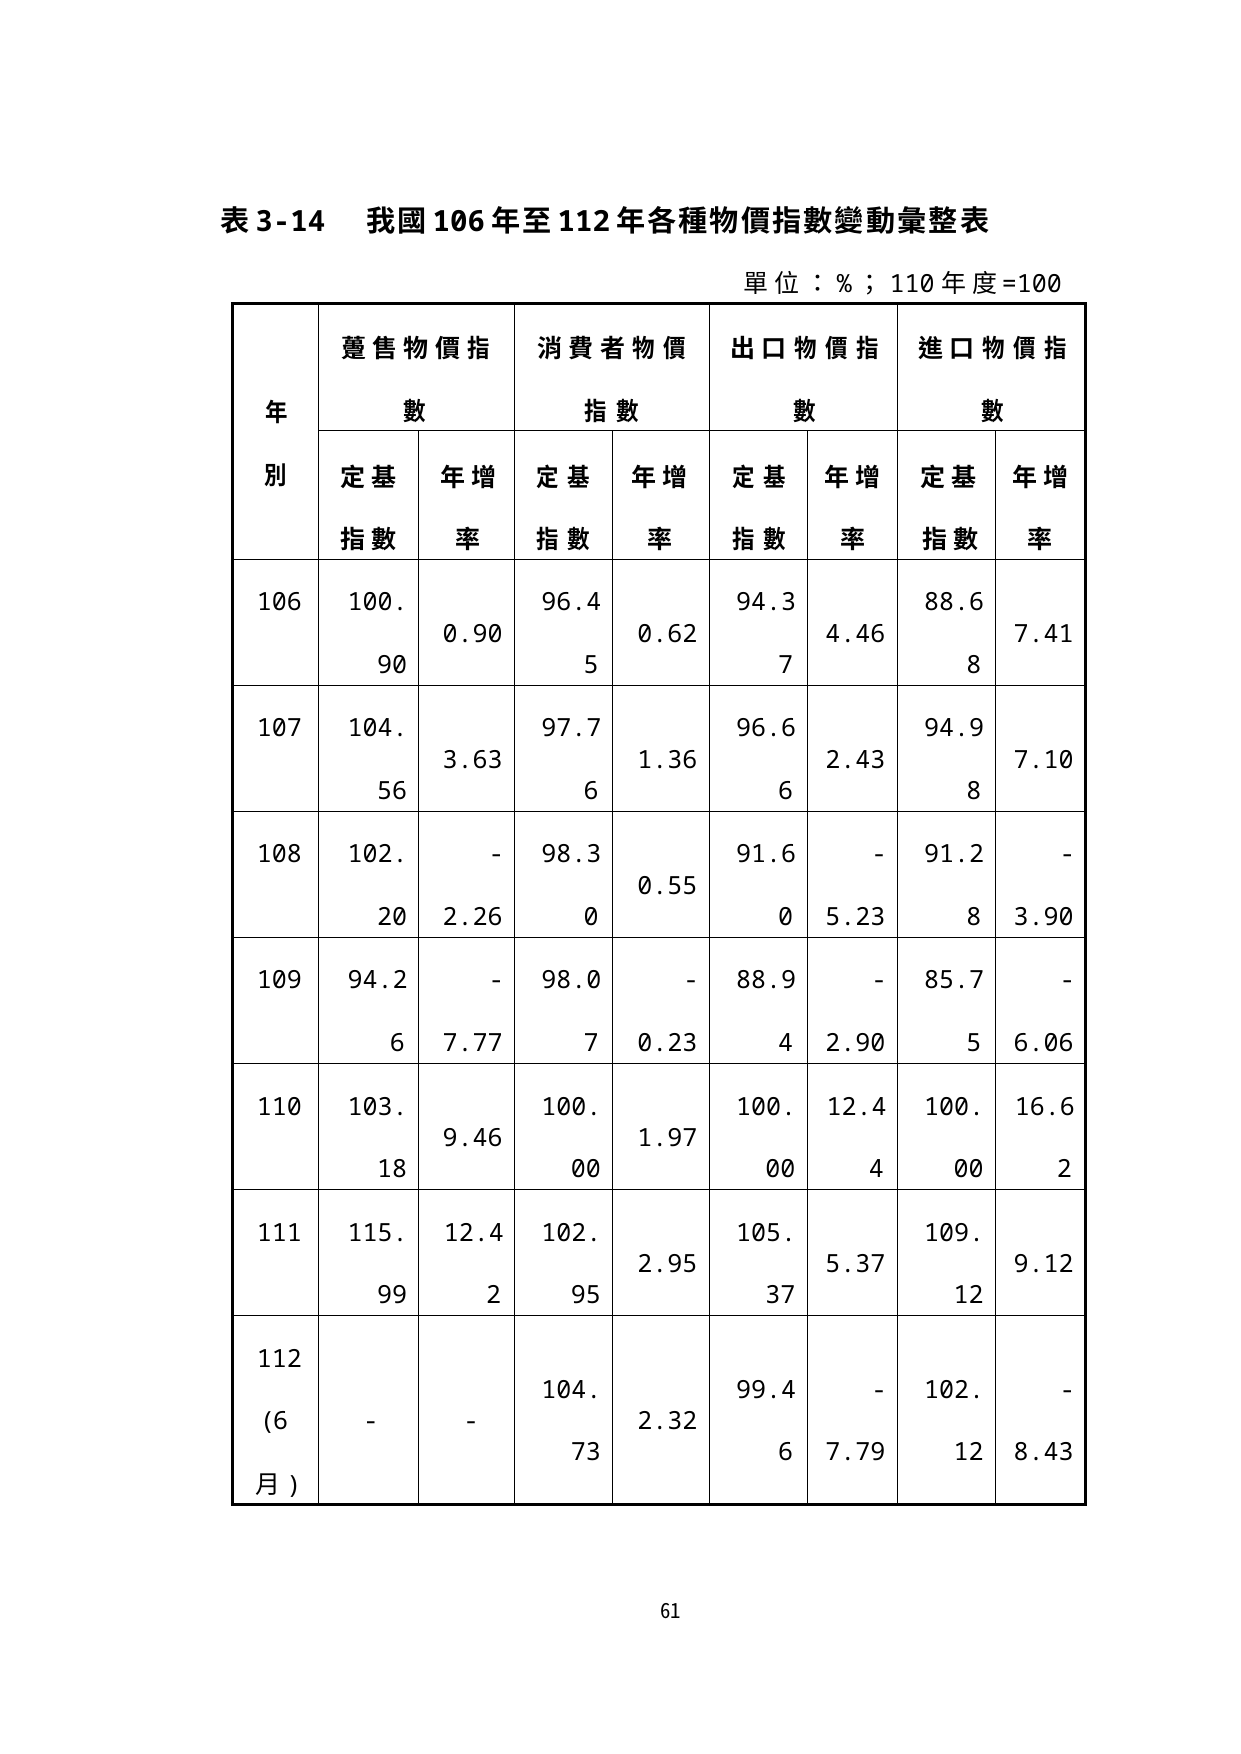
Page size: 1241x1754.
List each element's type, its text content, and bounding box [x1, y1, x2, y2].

table_cell 16.62 [996, 1064, 1084, 1189]
table_cell 定基 指數 [319, 431, 418, 558]
table_cell 定基 指數 [710, 431, 807, 558]
table_cell 102.12 [898, 1316, 995, 1503]
table_cell 5.37 [808, 1190, 897, 1315]
table_cell 85.75 [898, 938, 995, 1063]
table_cell 98.07 [515, 938, 612, 1063]
table_cell 102.95 [515, 1190, 612, 1315]
table_cell - [319, 1316, 418, 1503]
table_cell 91.28 [898, 812, 995, 937]
table_cell 0.90 [419, 560, 514, 684]
table_cell 107 [234, 686, 318, 811]
text 表3-14 我國106年至112年各種物價指數變動彙整表 [177, 177, 1063, 240]
table_cell 9.12 [996, 1190, 1084, 1315]
table_cell 100.00 [515, 1064, 612, 1189]
table_cell 88.68 [898, 560, 995, 684]
table_cell 94.98 [898, 686, 995, 811]
table_cell 110 [234, 1064, 318, 1189]
table_cell 1.36 [613, 686, 709, 811]
table_cell 94.37 [710, 560, 807, 684]
table_header 出口物價指數 [710, 305, 897, 430]
table_cell 年增率 [419, 431, 514, 558]
table_cell 103.18 [319, 1064, 418, 1189]
table_cell 1.97 [613, 1064, 709, 1189]
table_cell 4.46 [808, 560, 897, 684]
table_cell 115.99 [319, 1190, 418, 1315]
table_cell 111 [234, 1190, 318, 1315]
table_cell - [419, 1316, 514, 1503]
table_cell 12.42 [419, 1190, 514, 1315]
table_cell 年增率 [613, 431, 709, 558]
table_cell 0.62 [613, 560, 709, 684]
text 單位：%；110年度=100 [177, 240, 1063, 302]
table_cell 7.10 [996, 686, 1084, 811]
table_cell -3.90 [996, 812, 1084, 937]
table_cell 100.90 [319, 560, 418, 684]
table_cell 109 [234, 938, 318, 1063]
table_cell 104.56 [319, 686, 418, 811]
table_cell 定基 指數 [515, 431, 612, 558]
table_cell 0.55 [613, 812, 709, 937]
table_cell 2.43 [808, 686, 897, 811]
table_cell 2.95 [613, 1190, 709, 1315]
table_cell 109.12 [898, 1190, 995, 1315]
table_cell -7.77 [419, 938, 514, 1063]
table_header 年 別 [234, 305, 318, 558]
table_cell 12.44 [808, 1064, 897, 1189]
table_cell 年增率 [996, 431, 1084, 558]
table_cell 7.41 [996, 560, 1084, 684]
table_cell 100.00 [710, 1064, 807, 1189]
table_cell 108 [234, 812, 318, 937]
table_cell 105.37 [710, 1190, 807, 1315]
table_cell -5.23 [808, 812, 897, 937]
table_cell -6.06 [996, 938, 1084, 1063]
table_cell -2.26 [419, 812, 514, 937]
table_header 消費者物價指數 [515, 305, 709, 430]
table_cell 定基 指數 [898, 431, 995, 558]
table_cell 年增率 [808, 431, 897, 558]
table_cell 96.45 [515, 560, 612, 684]
table_cell 99.46 [710, 1316, 807, 1503]
table_cell 96.66 [710, 686, 807, 811]
table_header 躉售物價指數 [319, 305, 514, 430]
table_cell 106 [234, 560, 318, 684]
table_cell 104.73 [515, 1316, 612, 1503]
table_cell 2.32 [613, 1316, 709, 1503]
table_cell 98.30 [515, 812, 612, 937]
table_cell 97.76 [515, 686, 612, 811]
table_cell 3.63 [419, 686, 514, 811]
table_cell 91.60 [710, 812, 807, 937]
table_cell -7.79 [808, 1316, 897, 1503]
table_cell -2.90 [808, 938, 897, 1063]
table_cell 9.46 [419, 1064, 514, 1189]
table_header 進口物價指數 [898, 305, 1084, 430]
table_cell -8.43 [996, 1316, 1084, 1503]
table_cell 88.94 [710, 938, 807, 1063]
table_cell 94.26 [319, 938, 418, 1063]
table_cell 100.00 [898, 1064, 995, 1189]
table_cell 102.20 [319, 812, 418, 937]
table_cell -0.23 [613, 938, 709, 1063]
table_cell 112 (6月) [234, 1316, 318, 1503]
